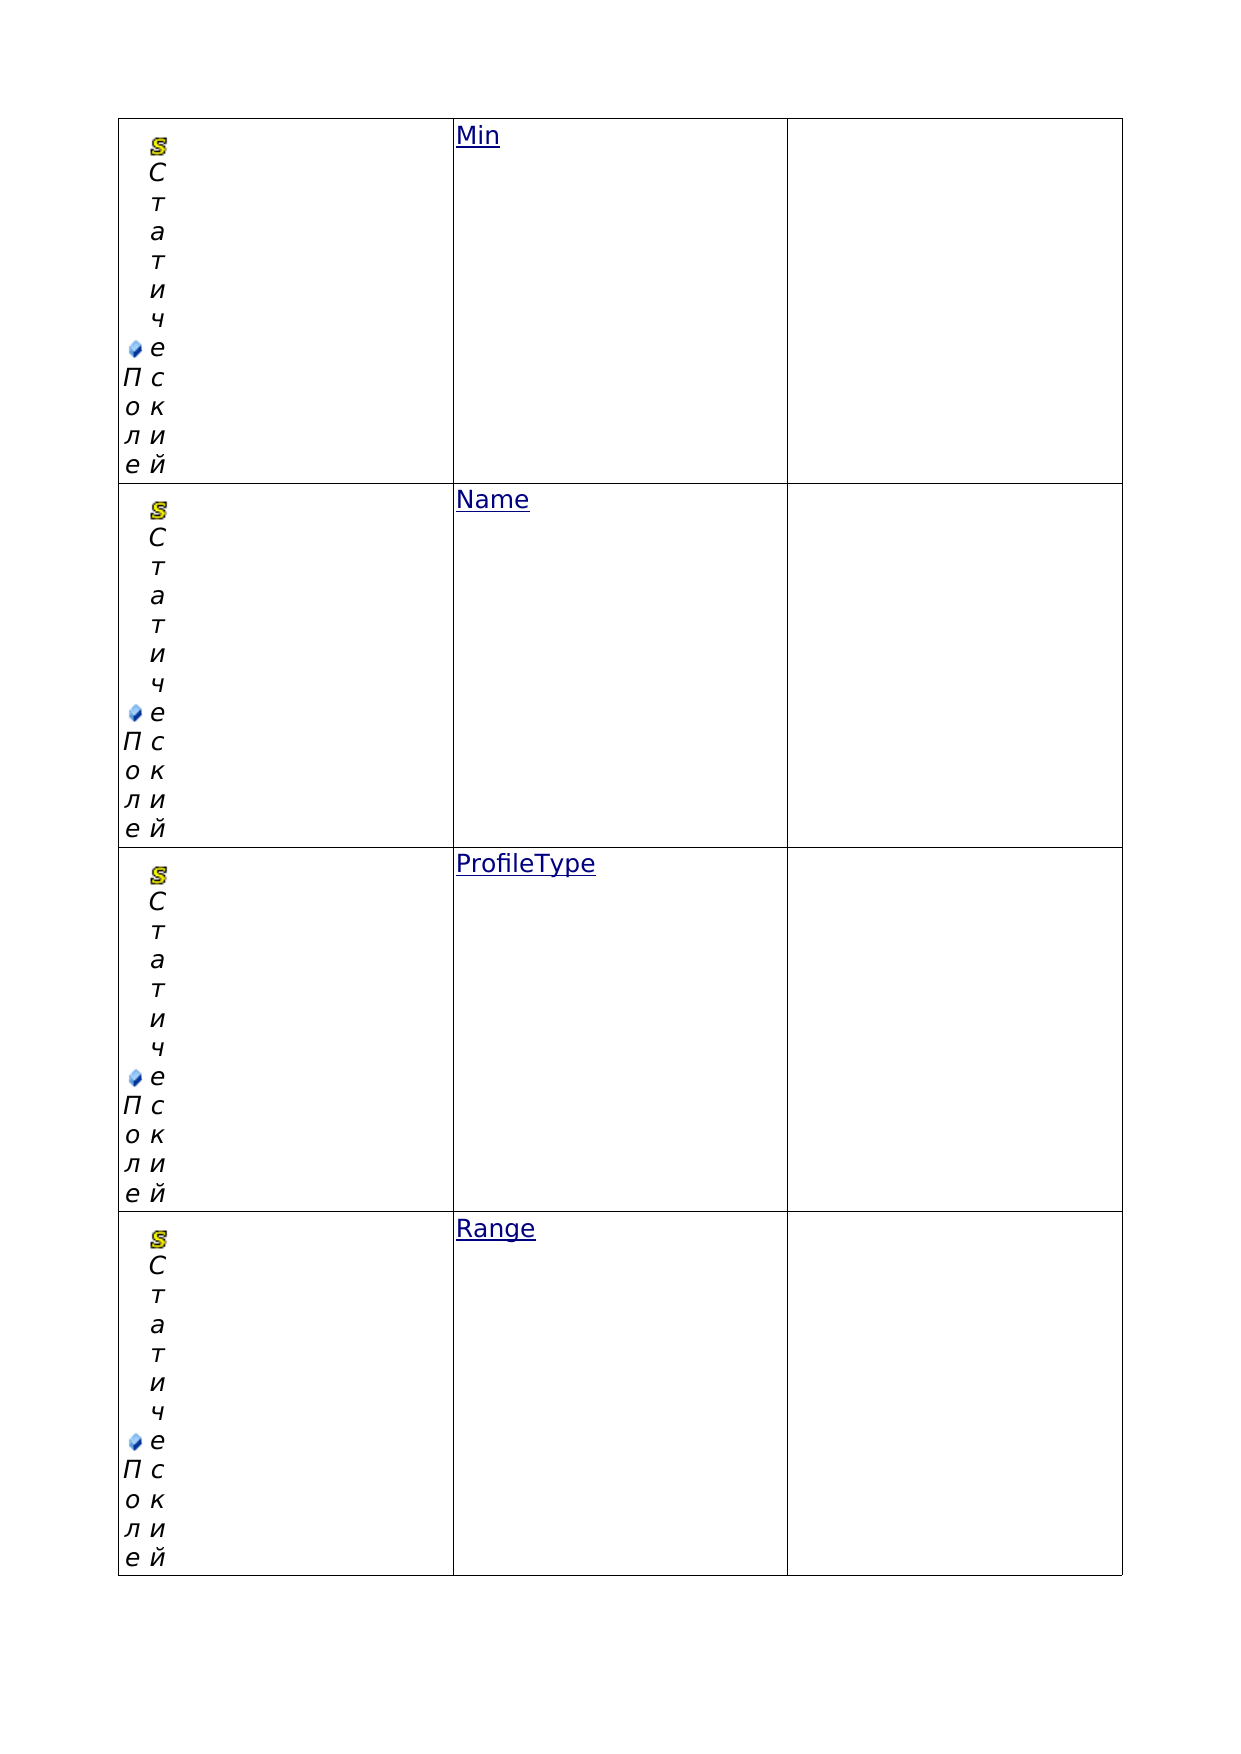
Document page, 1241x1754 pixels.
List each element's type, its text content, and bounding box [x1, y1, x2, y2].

table_cell [788, 484, 1122, 847]
table_cell Min [454, 119, 787, 482]
table_cell [788, 848, 1122, 1211]
table_cell Range [454, 1212, 787, 1575]
picture [121, 1066, 146, 1092]
picture [121, 1430, 146, 1456]
table_cell [119, 1212, 453, 1575]
table_cell [119, 848, 453, 1211]
picture [146, 497, 172, 523]
picture [146, 133, 172, 159]
picture [121, 702, 146, 727]
table_cell [788, 1212, 1122, 1575]
picture [146, 1226, 172, 1252]
table_cell Name [454, 484, 787, 847]
picture [146, 862, 172, 888]
picture [121, 337, 146, 363]
table_cell ProfileType [454, 848, 787, 1211]
table_cell [119, 484, 453, 847]
table_cell [788, 119, 1122, 482]
table_cell [119, 119, 453, 482]
